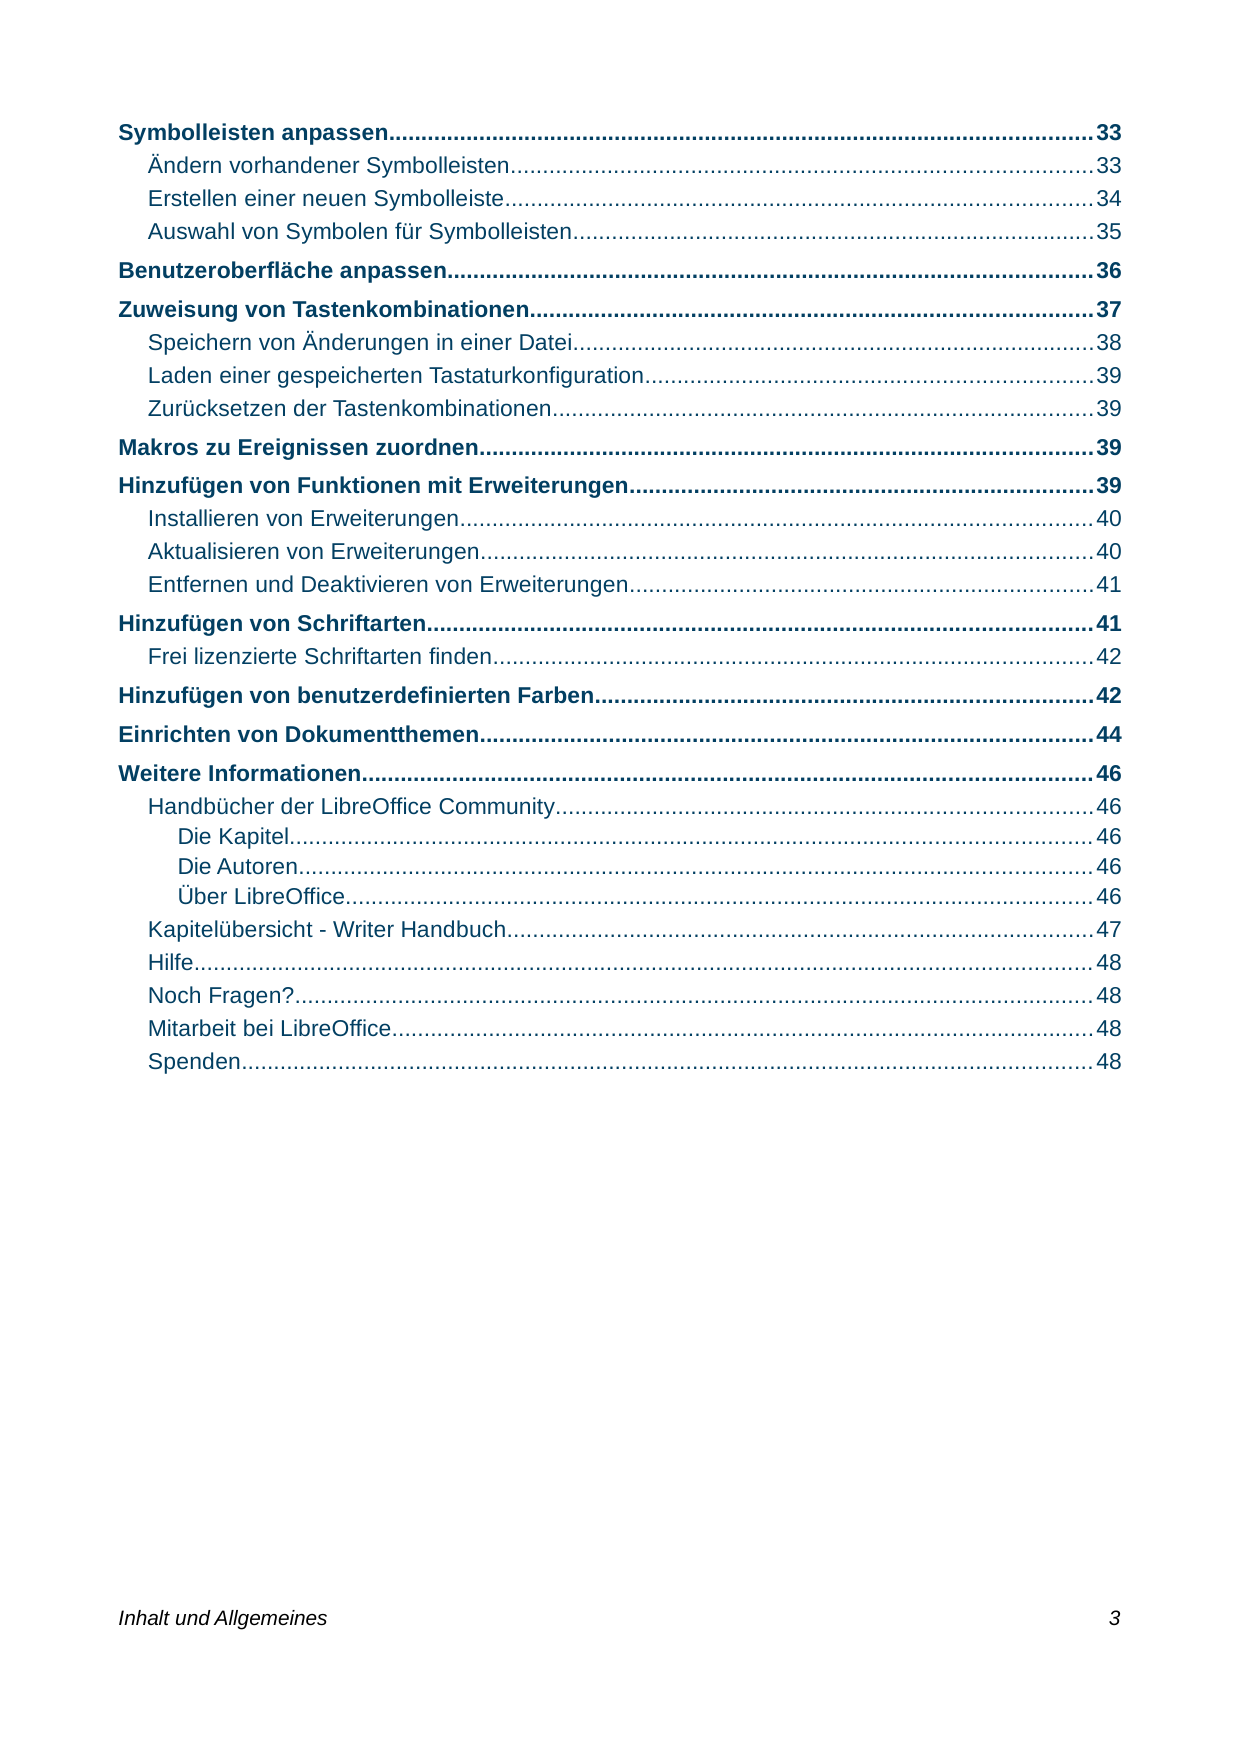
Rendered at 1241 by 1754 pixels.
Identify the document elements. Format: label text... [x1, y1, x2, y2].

text Zurücksetzen der Tastenkombinationen 39 [148, 394, 1122, 421]
text Erstellen einer neuen Symbolleiste 34 [148, 184, 1122, 211]
text Über LibreOffice 46 [177, 882, 1122, 909]
text Speichern von Änderungen in einer Datei 38 [148, 328, 1122, 355]
text Benutzeroberfläche anpassen 36 [118, 256, 1122, 283]
text Laden einer gespeicherten Tastaturkonfiguration 39 [148, 361, 1122, 388]
text Frei lizenzierte Schriftarten finden 42 [148, 643, 1122, 670]
text Hinzufügen von Funktionen mit Erweiterungen 39 [118, 472, 1122, 499]
text Einrichten von Dokumentthemen 44 [118, 720, 1122, 747]
text Noch Fragen? 48 [148, 981, 1122, 1008]
text Hinzufügen von benutzerdefinierten Farben 42 [118, 681, 1122, 708]
text Hinzufügen von Schriftarten 41 [118, 609, 1122, 637]
text Die Autoren 46 [177, 852, 1122, 879]
text Installieren von Erweiterungen 40 [148, 505, 1122, 532]
text Weitere Informationen 46 [118, 759, 1122, 786]
text Ändern vorhandener Symbolleisten 33 [148, 151, 1122, 178]
text Symbolleisten anpassen 33 [118, 118, 1122, 145]
text Entfernen und Deaktivieren von Erweiterungen 41 [148, 571, 1122, 598]
text Mitarbeit bei LibreOffice 48 [148, 1014, 1122, 1041]
text Kapitelübersicht - Writer Handbuch 47 [148, 915, 1122, 942]
text Aktualisieren von Erweiterungen 40 [148, 538, 1122, 565]
text Die Kapitel 46 [177, 822, 1122, 849]
text Makros zu Ereignissen zuordnen 39 [118, 433, 1122, 460]
text Hilfe 48 [148, 948, 1122, 975]
text Spenden 48 [148, 1047, 1122, 1074]
text Zuweisung von Tastenkombinationen 37 [118, 295, 1122, 322]
text Auswahl von Symbolen für Symbolleisten 35 [148, 217, 1122, 244]
text Handbücher der LibreOffice Community 46 [148, 792, 1122, 819]
